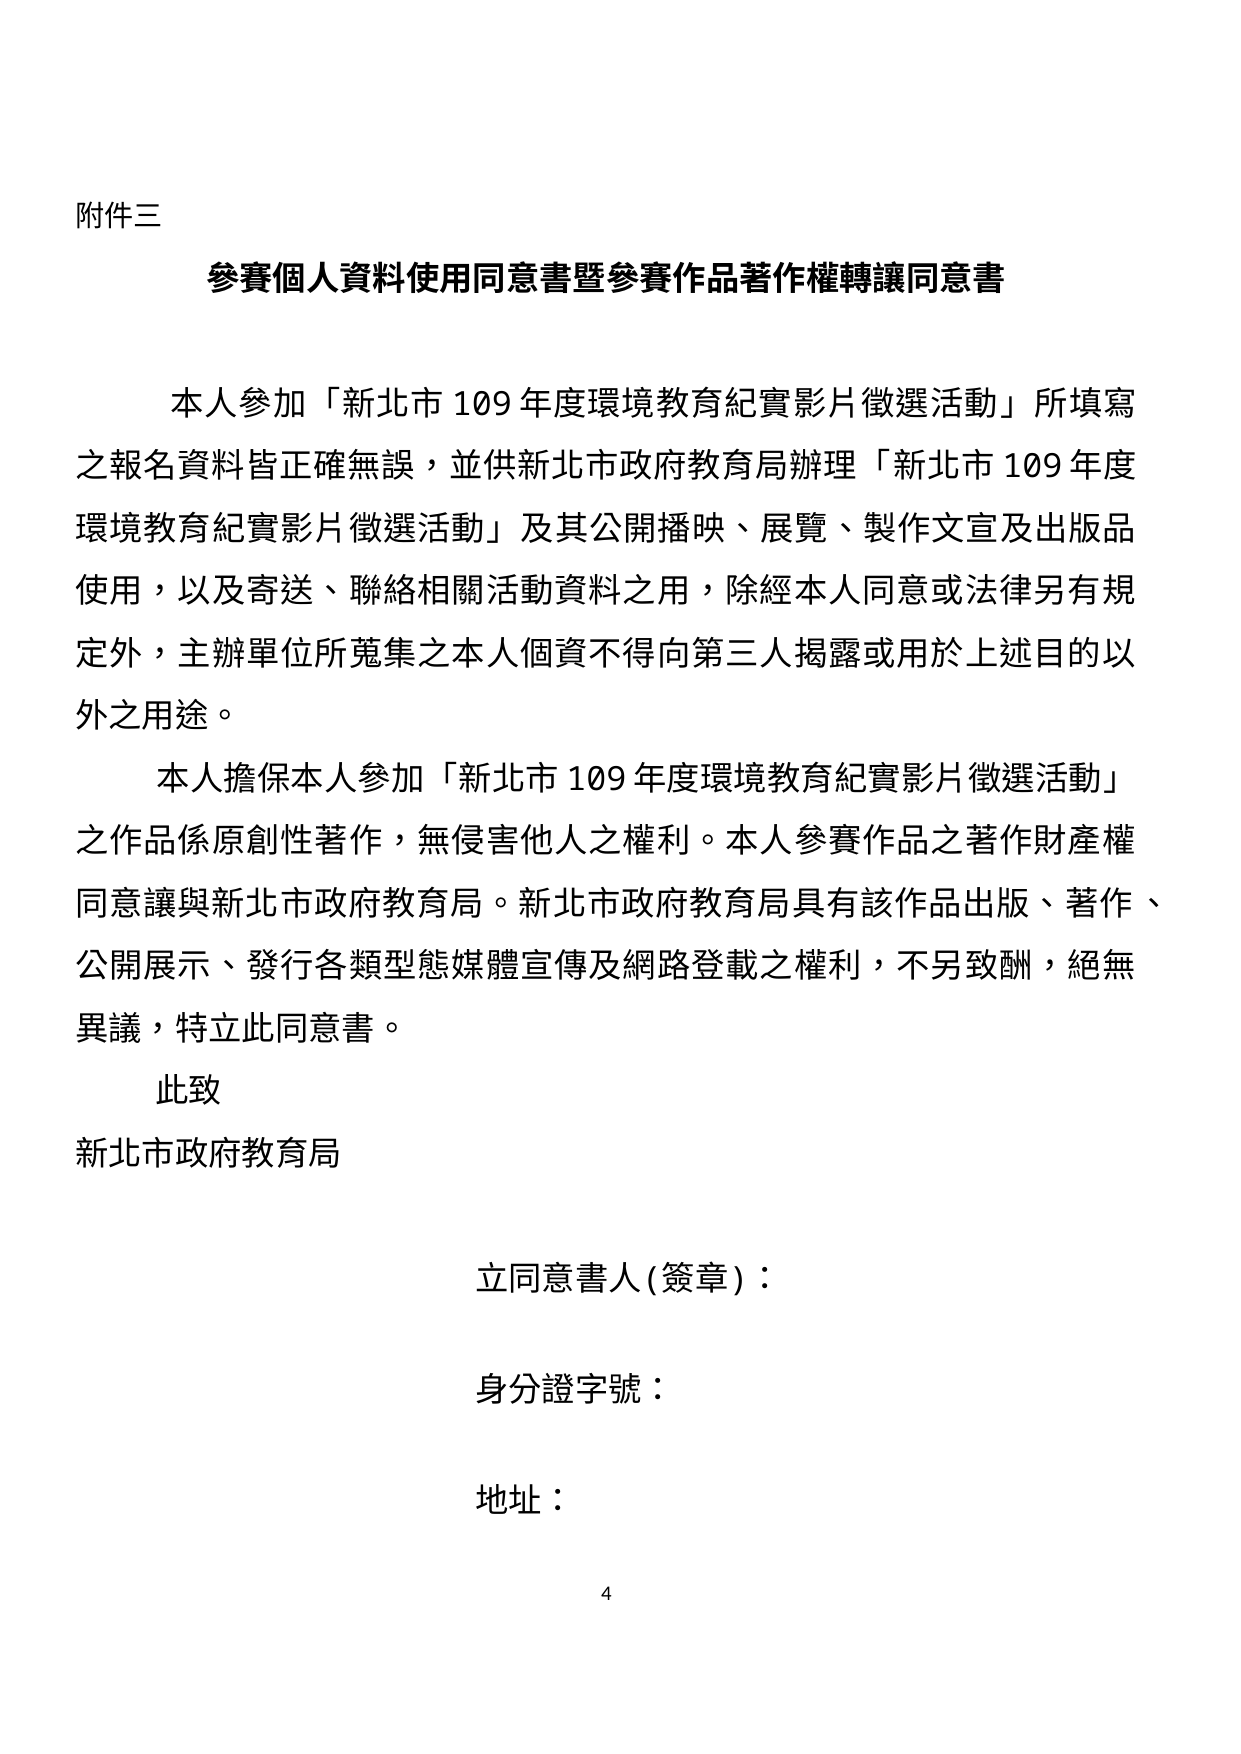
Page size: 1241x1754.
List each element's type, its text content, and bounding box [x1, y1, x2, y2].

text 新北市政府教育局 [75, 1109, 1137, 1172]
text 參賽個人資料使用同意書暨參賽作品著作權轉讓同意書 [75, 234, 1137, 297]
text 本人擔保本人參加「新北市109年度環境教育紀實影片徵選活動」之作品係原創性著作，無侵害他人之權利。本人參賽作品之著作財產權同意讓與新北市政府教育局。新北市政府教育局具有該作品出版、著作、公開展示、發行各類型態媒體宣傳及網路登載之權利，不另致酬，絕無異議，特立此同意書。 [75, 734, 1137, 1047]
text 此致 [75, 1047, 1137, 1109]
text 地址： [75, 1456, 1137, 1518]
text 附件三 [75, 172, 1137, 234]
text 身分證字號： [75, 1345, 1137, 1408]
text 本人參加「新北市109年度環境教育紀實影片徵選活動」所填寫之報名資料皆正確無誤，並供新北市政府教育局辦理「新北市109年度環境教育紀實影片徵選活動」及其公開播映、展覽、製作文宣及出版品使用，以及寄送、聯絡相關活動資料之用，除經本人同意或法律另有規定外，主辦單位所蒐集之本人個資不得向第三人揭露或用於上述目的以外之用途。 [75, 359, 1137, 734]
text 立同意書人(簽章)： [75, 1234, 1137, 1297]
